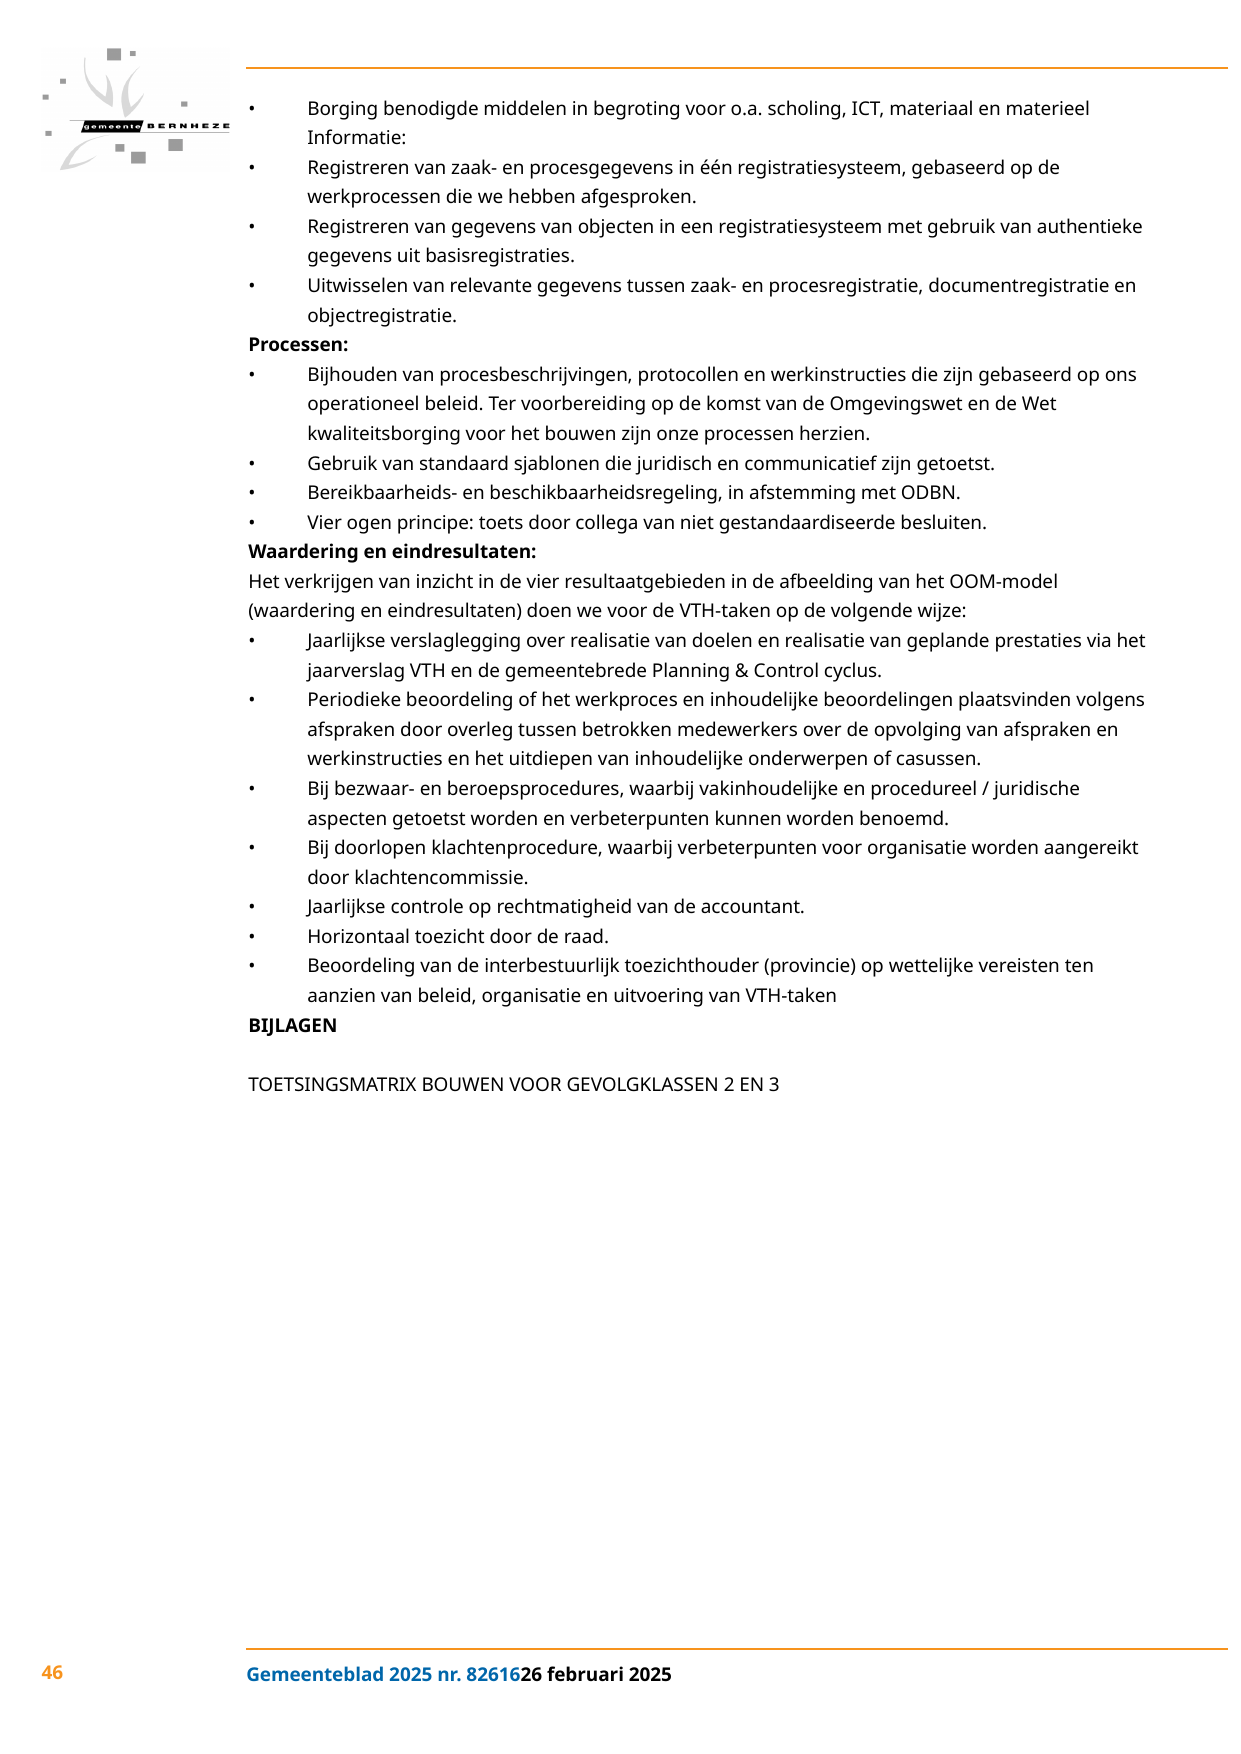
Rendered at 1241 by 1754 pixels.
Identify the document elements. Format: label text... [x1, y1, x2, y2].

list Borging benodigde middelen in begroting voor o.a. scholing, ICT, materiaal en materieel Informatie: [248, 95, 1152, 150]
list Bijhouden van procesbeschrijvingen, protocollen en werkinstructies die zijn gebaseerd op ons operationeel beleid. Ter voorbereiding op de komst van de Omgevingswet en de Wet kwaliteitsborging voor het bouwen zijn onze processen herzien. [248, 361, 1152, 446]
list Jaarlijkse controle op rechtmatigheid van de accountant. [248, 893, 1152, 919]
list Registreren van gegevens van objecten in een registratiesysteem met gebruik van authentieke gegevens uit basisregistraties. [248, 213, 1152, 268]
list Gebruik van standaard sjablonen die juridisch en communicatief zijn getoetst. [248, 450, 1152, 476]
text BIJLAGEN [248, 1012, 1152, 1038]
text Waardering en eindresultaten: [248, 538, 1152, 564]
text TOETSINGSMATRIX BOUWEN VOOR GEVOLGKLASSEN 2 EN 3 [248, 1071, 1152, 1097]
list Uitwisselen van relevante gegevens tussen zaak- en procesregistratie, documentregistratie en objectregistratie. [248, 272, 1152, 328]
list Jaarlijkse verslaglegging over realisatie van doelen en realisatie van geplande prestaties via het jaarverslag VTH en de gemeentebrede Planning & Control cyclus. [248, 627, 1152, 683]
text Processen: [248, 331, 1152, 357]
list Registreren van zaak- en procesgegevens in één registratiesysteem, gebaseerd op de werkprocessen die we hebben afgesproken. [248, 154, 1152, 209]
list Periodieke beoordeling of het werkproces en inhoudelijke beoordelingen plaatsvinden volgens afspraken door overleg tussen betrokken medewerkers over de opvolging van afspraken en werkinstructies en het uitdiepen van inhoudelijke onderwerpen of casussen. [248, 686, 1152, 771]
text Het verkrijgen van inzicht in de vier resultaatgebieden in de afbeelding van het OOM-model (waardering en eindresultaten) doen we voor de VTH-taken op de volgende wijze: [248, 568, 1152, 623]
picture [41, 47, 231, 172]
list Bij bezwaar- en beroepsprocedures, waarbij vakinhoudelijke en procedureel / juridische aspecten getoetst worden en verbeterpunten kunnen worden benoemd. [248, 775, 1152, 831]
list Bereikbaarheids- en beschikbaarheidsregeling, in afstemming met ODBN. [248, 479, 1152, 505]
list Vier ogen principe: toets door collega van niet gestandaardiseerde besluiten. [248, 509, 1152, 535]
list Beoordeling van de interbestuurlijk toezichthouder (provincie) op wettelijke vereisten ten aanzien van beleid, organisatie en uitvoering van VTH-taken [248, 953, 1152, 1008]
list Bij doorlopen klachtenprocedure, waarbij verbeterpunten voor organisatie worden aangereikt door klachtencommissie. [248, 834, 1152, 890]
list Horizontaal toezicht door de raad. [248, 923, 1152, 949]
